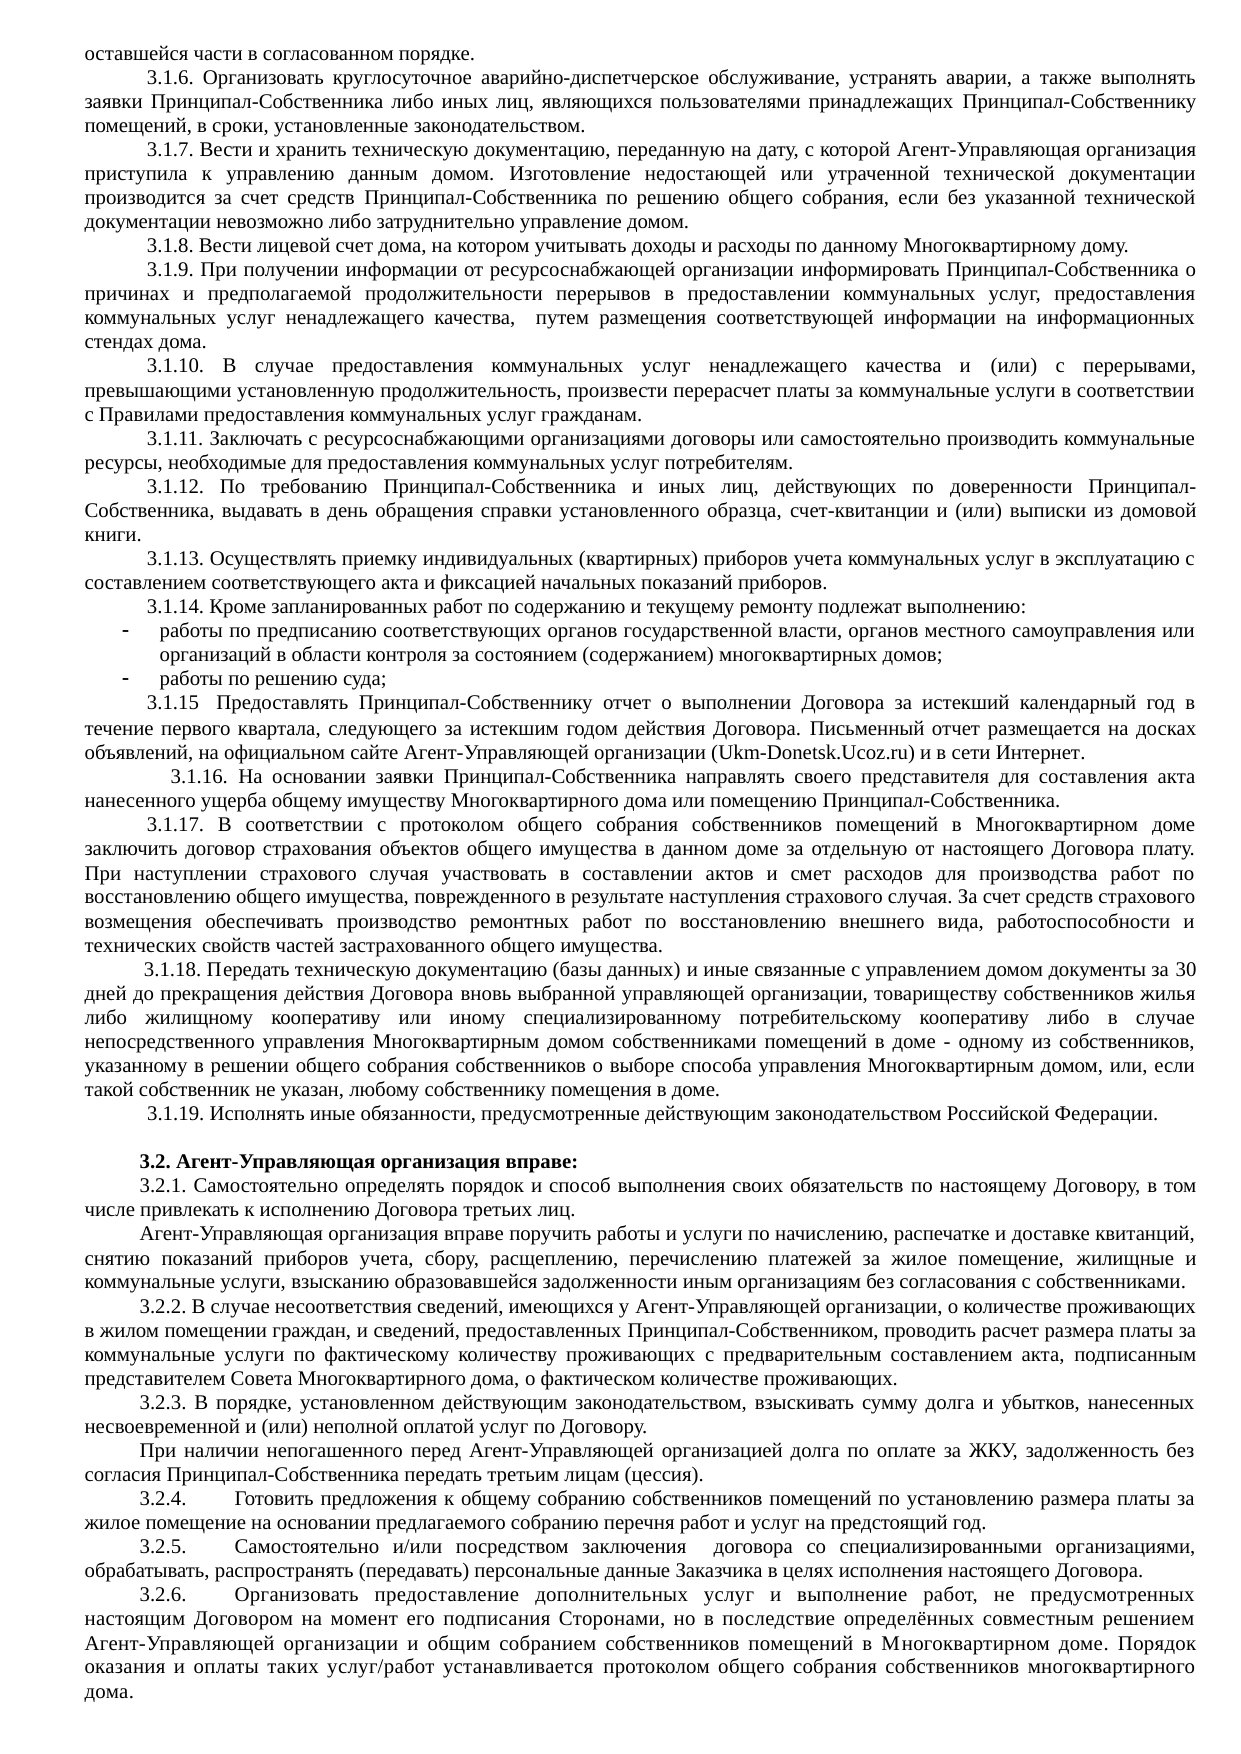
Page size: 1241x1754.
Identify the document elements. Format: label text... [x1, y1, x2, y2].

text 3.1.10. В случае предоставления коммунальных услуг ненадлежащего качества и (или) с перерывами, превышающими установленную продолжительность, произвести перерасчет платы за коммунальные услуги в соответствии с Правилами предоставления коммунальных услуг гражданам. [84, 353, 1196, 426]
list 3.1.18. Передать техническую документацию (базы данных) и иные связанные с управлением домом документы за 30 дней до прекращения действия Договора вновь выбранной управляющей организации, товариществу собственников жилья либо жилищному кооперативу или иному специализированному потребительскому кооперативу либо в случае непосредственного управления Многоквартирным домом собственниками помещений в доме - одному из собственников, указанному в решении общего собрания собственников о выборе способа управления Многоквартирным домом, или, если такой собственник не указан, любому собственнику помещения в доме. [84, 957, 1196, 1101]
list работы по решению суда; [122, 666, 1196, 690]
text При наличии непогашенного перед Агент-Управляющей организацией долга по оплате за ЖКУ, задолженность без согласия Принципал-Собственника передать третьим лицам (цессия). [84, 1438, 1196, 1486]
list Самостоятельно и/или посредством заключения договора со специализированными организациями, обрабатывать, распространять (передавать) персональные данные Заказчика в целях исполнения настоящего Договора. [84, 1534, 1196, 1582]
text Агент-Управляющая организация вправе поручить работы и услуги по начислению, распечатке и доставке квитанций, снятию показаний приборов учета, сбору, расщеплению, перечислению платежей за жилое помещение, жилищные и коммунальные услуги, взысканию образовавшейся задолженности иным организациям без согласования с собственниками. [84, 1221, 1196, 1293]
list 3.1.19. Исполнять иные обязанности, предусмотренные действующим законодательством Российской Федерации. [84, 1101, 1196, 1125]
text оставшейся части в согласованном порядке. [84, 41, 1196, 65]
text 3.1.17. В соответствии с протоколом общего собрания собственников помещений в Многоквартирном доме заключить договор страхования объектов общего имущества в данном доме за отдельную от настоящего Договора плату. При наступлении страхового случая участвовать в составлении актов и смет расходов для производства работ по восстановлению общего имущества, поврежденного в результате наступления страхового случая. За счет средств страхового возмещения обеспечивать производство ремонтных работ по восстановлению внешнего вида, работоспособности и технических свойств частей застрахованного общего имущества. [84, 812, 1196, 957]
text 3.1.7. Вести и хранить техническую документацию, переданную на дату, с которой Агент-Управляющая организация приступила к управлению данным домом. Изготовление недостающей или утраченной технической документации производится за счет средств Принципал-Собственника по решению общего собрания, если без указанной технической документации невозможно либо затруднительно управление домом. [84, 137, 1196, 233]
text 3.1.6. Организовать круглосуточное аварийно-диспетчерское обслуживание, устранять аварии, а также выполнять заявки Принципал-Собственника либо иных лиц, являющихся пользователями принадлежащих Принципал-Собственнику помещений, в сроки, установленные законодательством. [84, 65, 1196, 137]
text 3.2. Агент-Управляющая организация вправе: [84, 1149, 1196, 1173]
text 3.1.12. По требованию Принципал-Собственника и иных лиц, действующих по доверенности Принципал-Собственника, выдавать в день обращения справки установленного образца, счет-квитанции и (или) выписки из домовой книги. [84, 474, 1196, 546]
list 3.1.16. На основании заявки Принципал-Собственника направлять своего представителя для составления акта нанесенного ущерба общему имуществу Многоквартирного дома или помещению Принципал-Собственника. [84, 764, 1196, 812]
text 3.1.11. Заключать с ресурсоснабжающими организациями договоры или самостоятельно производить коммунальные ресурсы, необходимые для предоставления коммунальных услуг потребителям. [84, 426, 1196, 474]
list работы по предписанию соответствующих органов государственной власти, органов местного самоуправления или организаций в области контроля за состоянием (содержанием) многоквартирных домов; [122, 618, 1196, 666]
text 3.1.14. Кроме запланированных работ по содержанию и текущему ремонту подлежат выполнению: [84, 594, 1196, 618]
text 3.1.13. Осуществлять приемку индивидуальных (квартирных) приборов учета коммунальных услуг в эксплуатацию с составлением соответствующего акта и фиксацией начальных показаний приборов. [84, 546, 1196, 594]
list Готовить предложения к общему собранию собственников помещений по установлению размера платы за жилое помещение на основании предлагаемого собранию перечня работ и услуг на предстоящий год. [84, 1486, 1196, 1534]
text 3.2.3. В порядке, установленном действующим законодательством, взыскивать сумму долга и убытков, нанесенных несвоевременной и (или) неполной оплатой услуг по Договору. [84, 1390, 1196, 1438]
text 3.1.15 Предоставлять Принципал-Собственнику отчет о выполнении Договора за истекший календарный год в течение первого квартала, следующего за истекшим годом действия Договора. Письменный отчет размещается на досках объявлений, на официальном сайте Агент-Управляющей организации (Ukm-Donetsk.Ucoz.ru) и в сети Интернет. [84, 690, 1196, 764]
text 3.2.1. Самостоятельно определять порядок и способ выполнения своих обязательств по настоящему Договору, в том числе привлекать к исполнению Договора третьих лиц. [84, 1173, 1196, 1221]
text 3.1.9. При получении информации от ресурсоснабжающей организации информировать Принципал-Собственника о причинах и предполагаемой продолжительности перерывов в предоставлении коммунальных услуг, предоставления коммунальных услуг ненадлежащего качества, путем размещения соответствующей информации на информационных стендах дома. [84, 257, 1196, 353]
list Организовать предоставление дополнительных услуг и выполнение работ, не предусмотренных настоящим Договором на момент его подписания Сторонами, но в последствие определённых совместным решением Агент-Управляющей организации и общим собранием собственников помещений в Многоквартирном доме. Порядок оказания и оплаты таких услуг/работ устанавливается протоколом общего собрания собственников многоквартирного дома. [84, 1582, 1196, 1703]
text 3.2.2. В случае несоответствия сведений, имеющихся у Агент-Управляющей организации, о количестве проживающих в жилом помещении граждан, и сведений, предоставленных Принципал-Собственником, проводить расчет размера платы за коммунальные услуги по фактическому количеству проживающих с предварительным составлением акта, подписанным представителем Совета Многоквартирного дома, о фактическом количестве проживающих. [84, 1293, 1196, 1390]
text 3.1.8. Вести лицевой счет дома, на котором учитывать доходы и расходы по данному Многоквартирному дому. [84, 233, 1196, 257]
